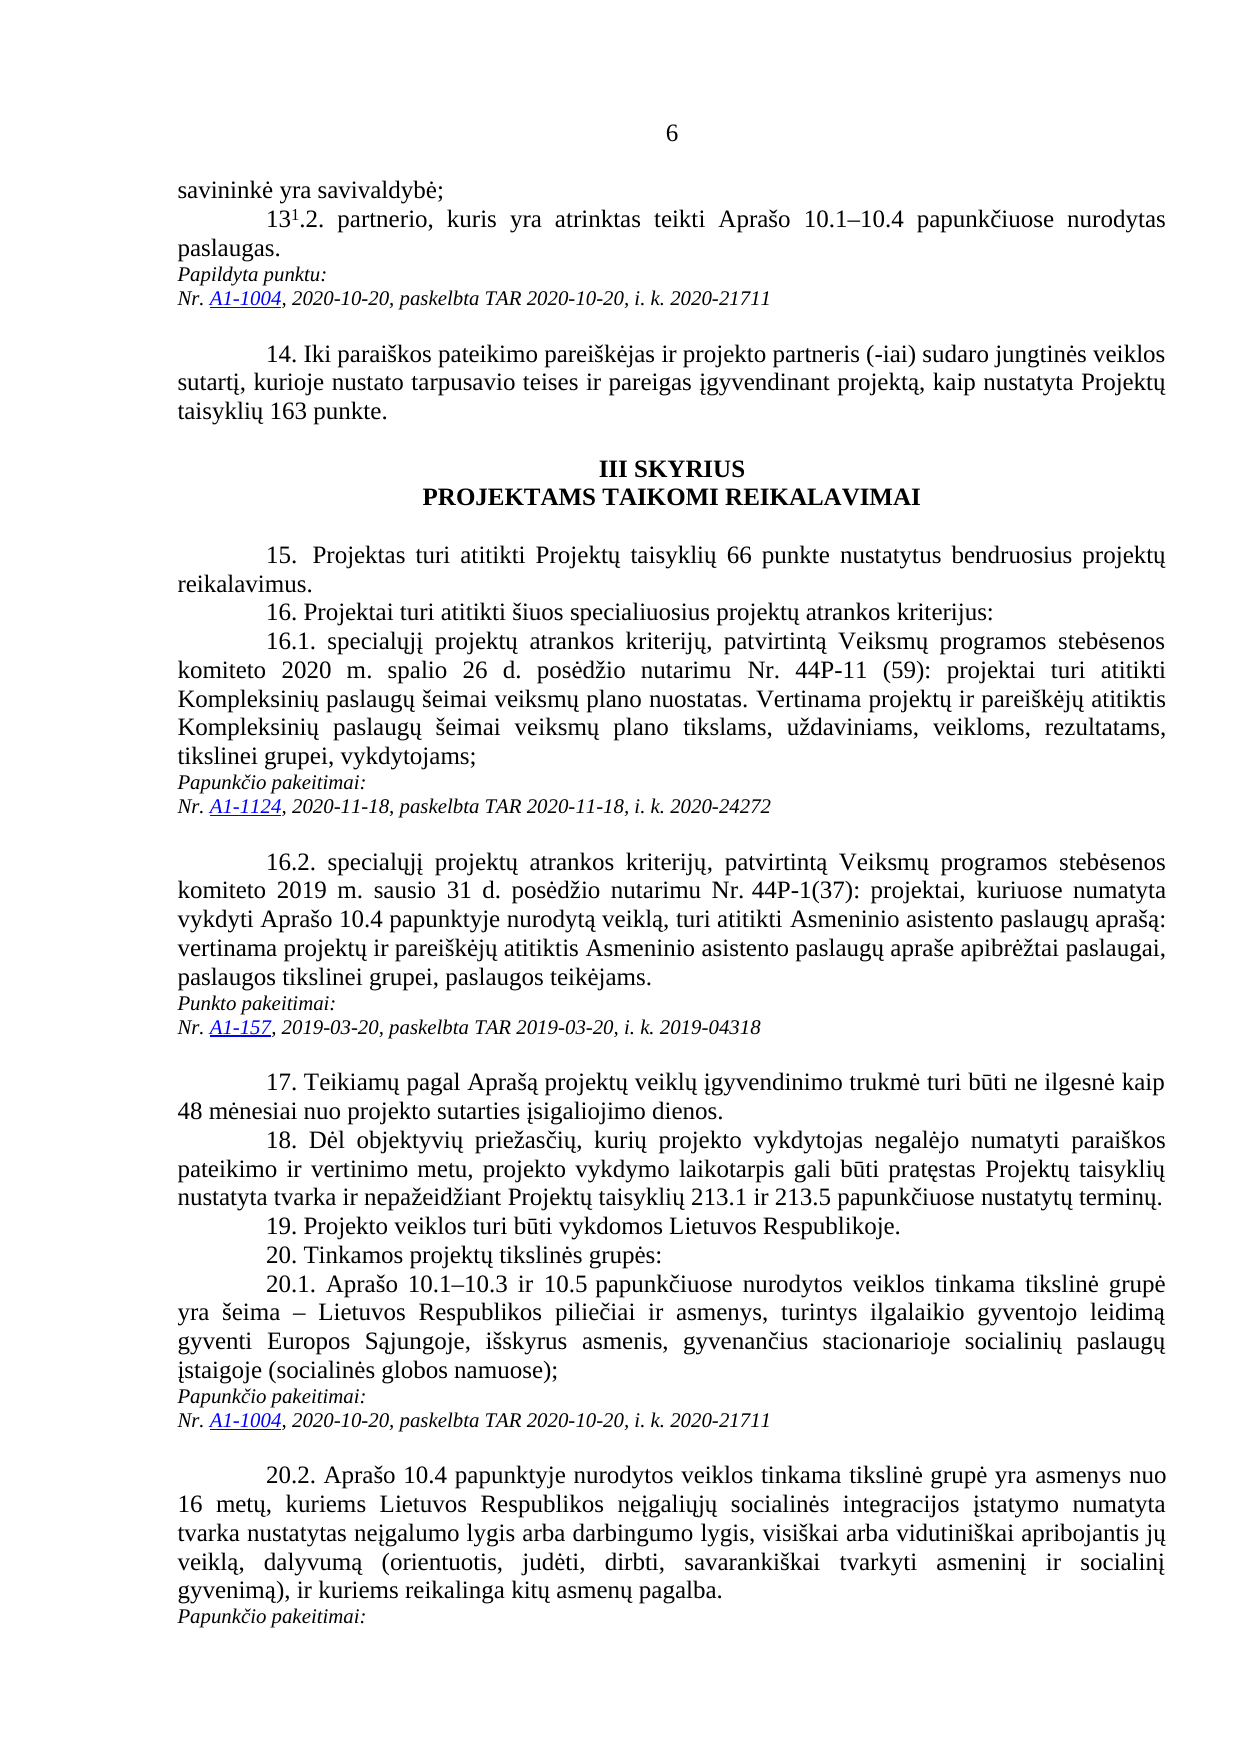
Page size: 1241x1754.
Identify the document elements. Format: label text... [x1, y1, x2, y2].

text 20.2. Aprašo 10.4 papunktyje nurodytos veiklos tinkama tikslinė grupė yra asmenys nuo 16 metų, kuriems Lietuvos Respublikos neįgaliųjų socialinės integracijos įstatymo numatyta tvarka nustatytas neįgalumo lygis arba darbingumo lygis, visiškai arba vidutiniškai apribojantis jų veiklą, dalyvumą (orientuotis, judėti, dirbti, savarankiškai tvarkyti asmeninį ir socialinį gyvenimą), ir kuriems reikalinga kitų asmenų pagalba. [177, 1461, 1166, 1604]
text 20. Tinkamos projektų tikslinės grupės: [177, 1240, 1166, 1269]
text 14. Iki paraiškos pateikimo pareiškėjas ir projekto partneris (-iai) sudaro jungtinės veiklos sutartį, kurioje nustato tarpusavio teises ir pareigas įgyvendinant projektą, kaip nustatyta Projektų taisyklių 163 punkte. [177, 339, 1166, 425]
text 20.1. Aprašo 10.1–10.3 ir 10.5 papunkčiuose nurodytos veiklos tinkama tikslinė grupė yra šeima – Lietuvos Respublikos piliečiai ir asmenys, turintys ilgalaikio gyventojo leidimą gyventi Europos Sąjungoje, išskyrus asmenis, gyvenančius stacionarioje socialinių paslaugų įstaigoje (socialinės globos namuose); [177, 1269, 1166, 1384]
text 131.2. partnerio, kuris yra atrinktas teikti Aprašo 10.1–10.4 papunkčiuose nurodytas paslaugas. [177, 204, 1166, 262]
text Papunkčio pakeitimai: [177, 770, 1166, 794]
text 18. Dėl objektyvių priežasčių, kurių projekto vykdytojas negalėjo numatyti paraiškos pateikimo ir vertinimo metu, projekto vykdymo laikotarpis gali būti pratęstas Projektų taisyklių nustatyta tvarka ir nepažeidžiant Projektų taisyklių 213.1 ir 213.5 papunkčiuose nustatytų terminų. [177, 1125, 1166, 1211]
text Nr. A1-1124, 2020-11-18, paskelbta TAR 2020-11-18, i. k. 2020-24272 [177, 794, 1166, 818]
text Punkto pakeitimai: [177, 991, 1166, 1015]
text 15. Projektas turi atitikti Projektų taisyklių 66 punkte nustatytus bendruosius projektų reikalavimus. [177, 540, 1166, 597]
text 16.1. specialųjį projektų atrankos kriterijų, patvirtintą Veiksmų programos stebėsenos komiteto 2020 m. spalio 26 d. posėdžio nutarimu Nr. 44P-11 (59): projektai turi atitikti Kompleksinių paslaugų šeimai veiksmų plano nuostatas. Vertinama projektų ir pareiškėjų atitiktis Kompleksinių paslaugų šeimai veiksmų plano tikslams, uždaviniams, veikloms, rezultatams, tikslinei grupei, vykdytojams; [177, 626, 1166, 770]
text Papildyta punktu: [177, 262, 1166, 286]
text Papunkčio pakeitimai: [177, 1604, 1166, 1628]
text Nr. A1-1004, 2020-10-20, paskelbta TAR 2020-10-20, i. k. 2020-21711 [177, 1408, 1166, 1432]
text PROJEKTAMS TAIKOMI REIKALAVIMAI [177, 482, 1166, 511]
text savininkė yra savivaldybė; [177, 176, 1166, 204]
text 19. Projekto veiklos turi būti vykdomos Lietuvos Respublikoje. [177, 1211, 1166, 1240]
text 16.2. specialųjį projektų atrankos kriterijų, patvirtintą Veiksmų programos stebėsenos komiteto 2019 m. sausio 31 d. posėdžio nutarimu Nr. 44P-1(37): projektai, kuriuose numatyta vykdyti Aprašo 10.4 papunktyje nurodytą veiklą, turi atitikti Asmeninio asistento paslaugų aprašą: vertinama projektų ir pareiškėjų atitiktis Asmeninio asistento paslaugų apraše apibrėžtai paslaugai, paslaugos tikslinei grupei, paslaugos teikėjams. [177, 847, 1166, 991]
text Nr. A1-1004, 2020-10-20, paskelbta TAR 2020-10-20, i. k. 2020-21711 [177, 286, 1166, 310]
text Papunkčio pakeitimai: [177, 1384, 1166, 1408]
text 16. Projektai turi atitikti šiuos specialiuosius projektų atrankos kriterijus: [177, 597, 1166, 626]
text 17. Teikiamų pagal Aprašą projektų veiklų įgyvendinimo trukmė turi būti ne ilgesnė kaip 48 mėnesiai nuo projekto sutarties įsigaliojimo dienos. [177, 1067, 1166, 1125]
text Nr. A1-157, 2019-03-20, paskelbta TAR 2019-03-20, i. k. 2019-04318 [177, 1015, 1166, 1039]
text III SKYRIUS [177, 454, 1166, 482]
